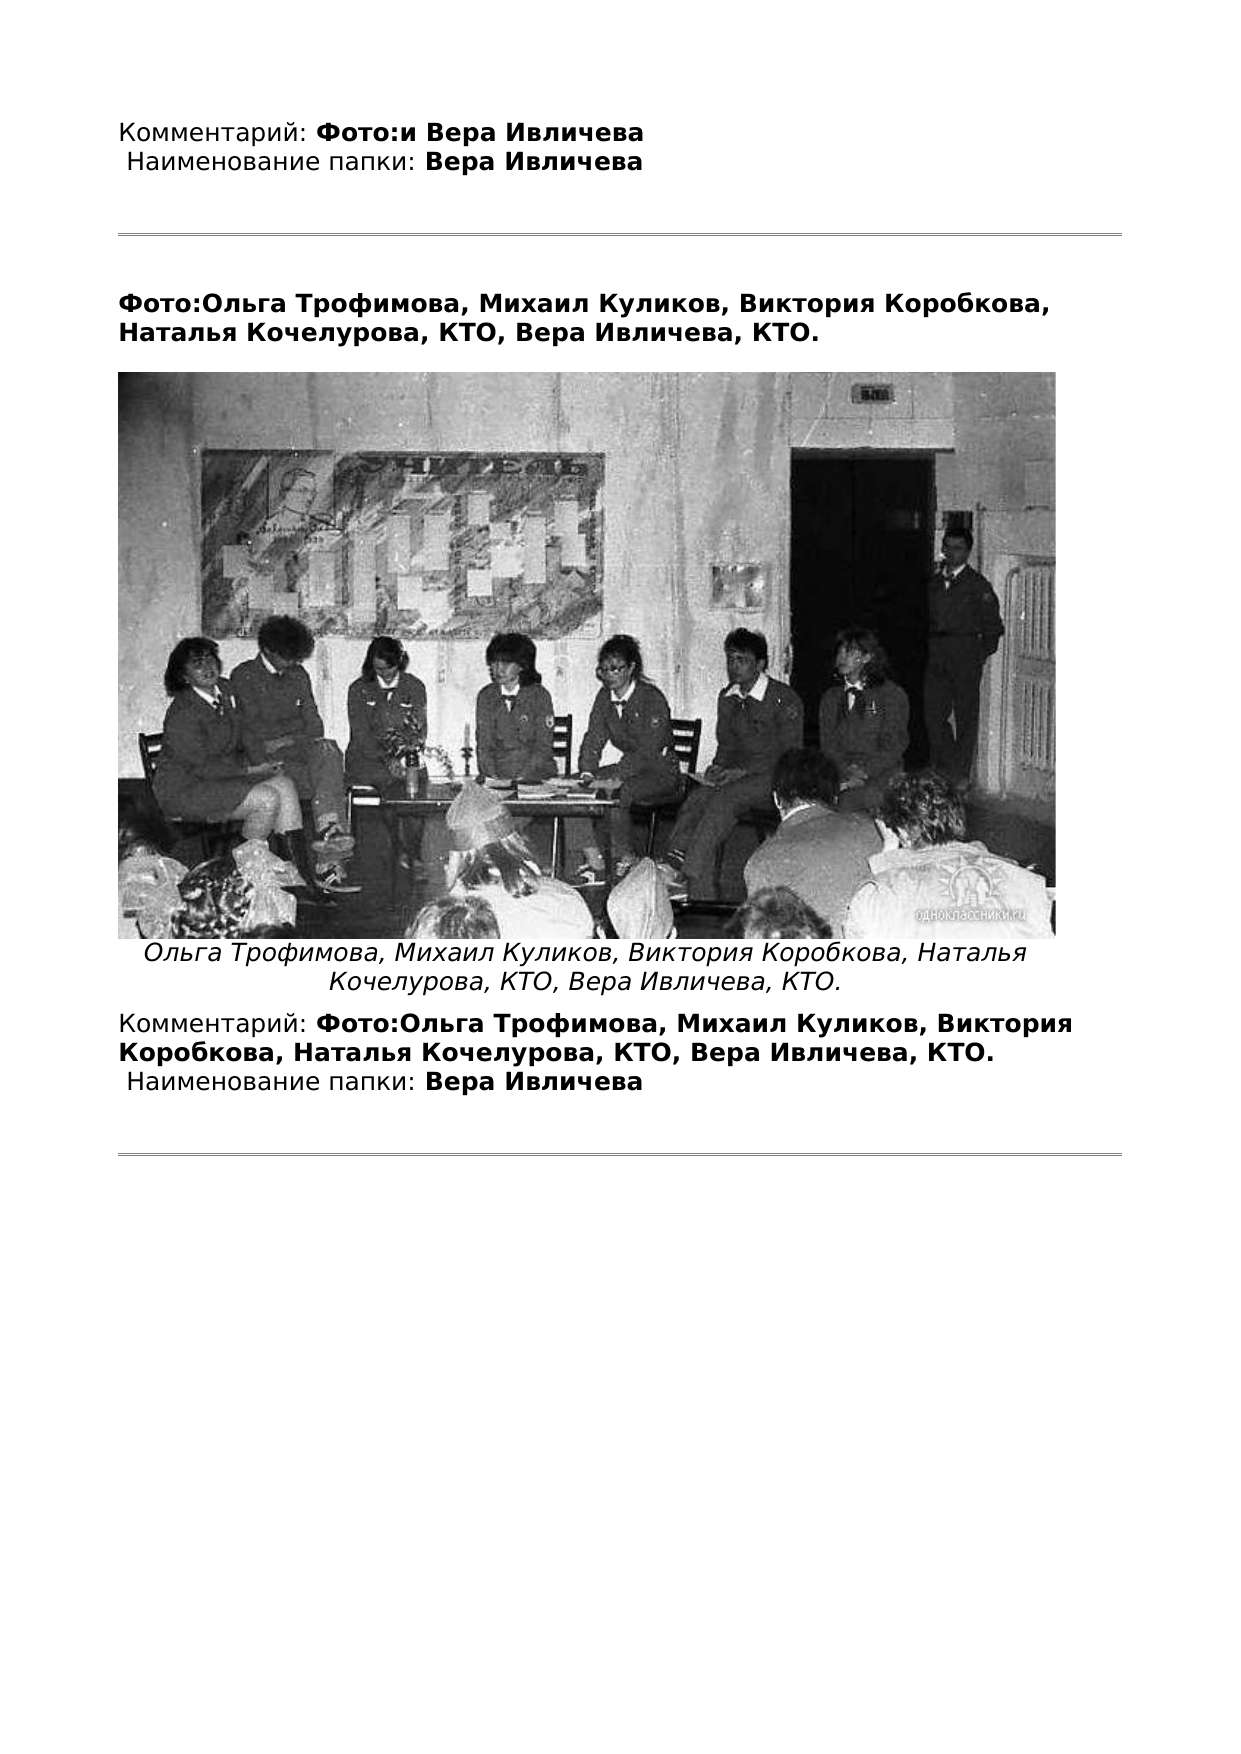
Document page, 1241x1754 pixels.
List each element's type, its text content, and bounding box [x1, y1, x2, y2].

subtitle Фото:Ольга Трофимова, Михаил Куликов, Виктория Коробкова, Наталья Кочелурова, КТО, Вера Ивличева, КТО. [118, 289, 1122, 348]
text Комментарий: Фото:и Вера Ивличева Наименование папки: Вера Ивличева [118, 118, 1122, 206]
text Ольга Трофимова, Михаил Куликов, Виктория Коробкова, Наталья Кочелурова, КТО, Вера Ивличева, КТО. [118, 939, 1056, 997]
text Комментарий: Фото:Ольга Трофимова, Михаил Куликов, Виктория Коробкова, Наталья Кочелурова, КТО, Вера Ивличева, КТО. Наименование папки: Вера Ивличева [118, 1009, 1122, 1126]
picture [118, 372, 1056, 939]
